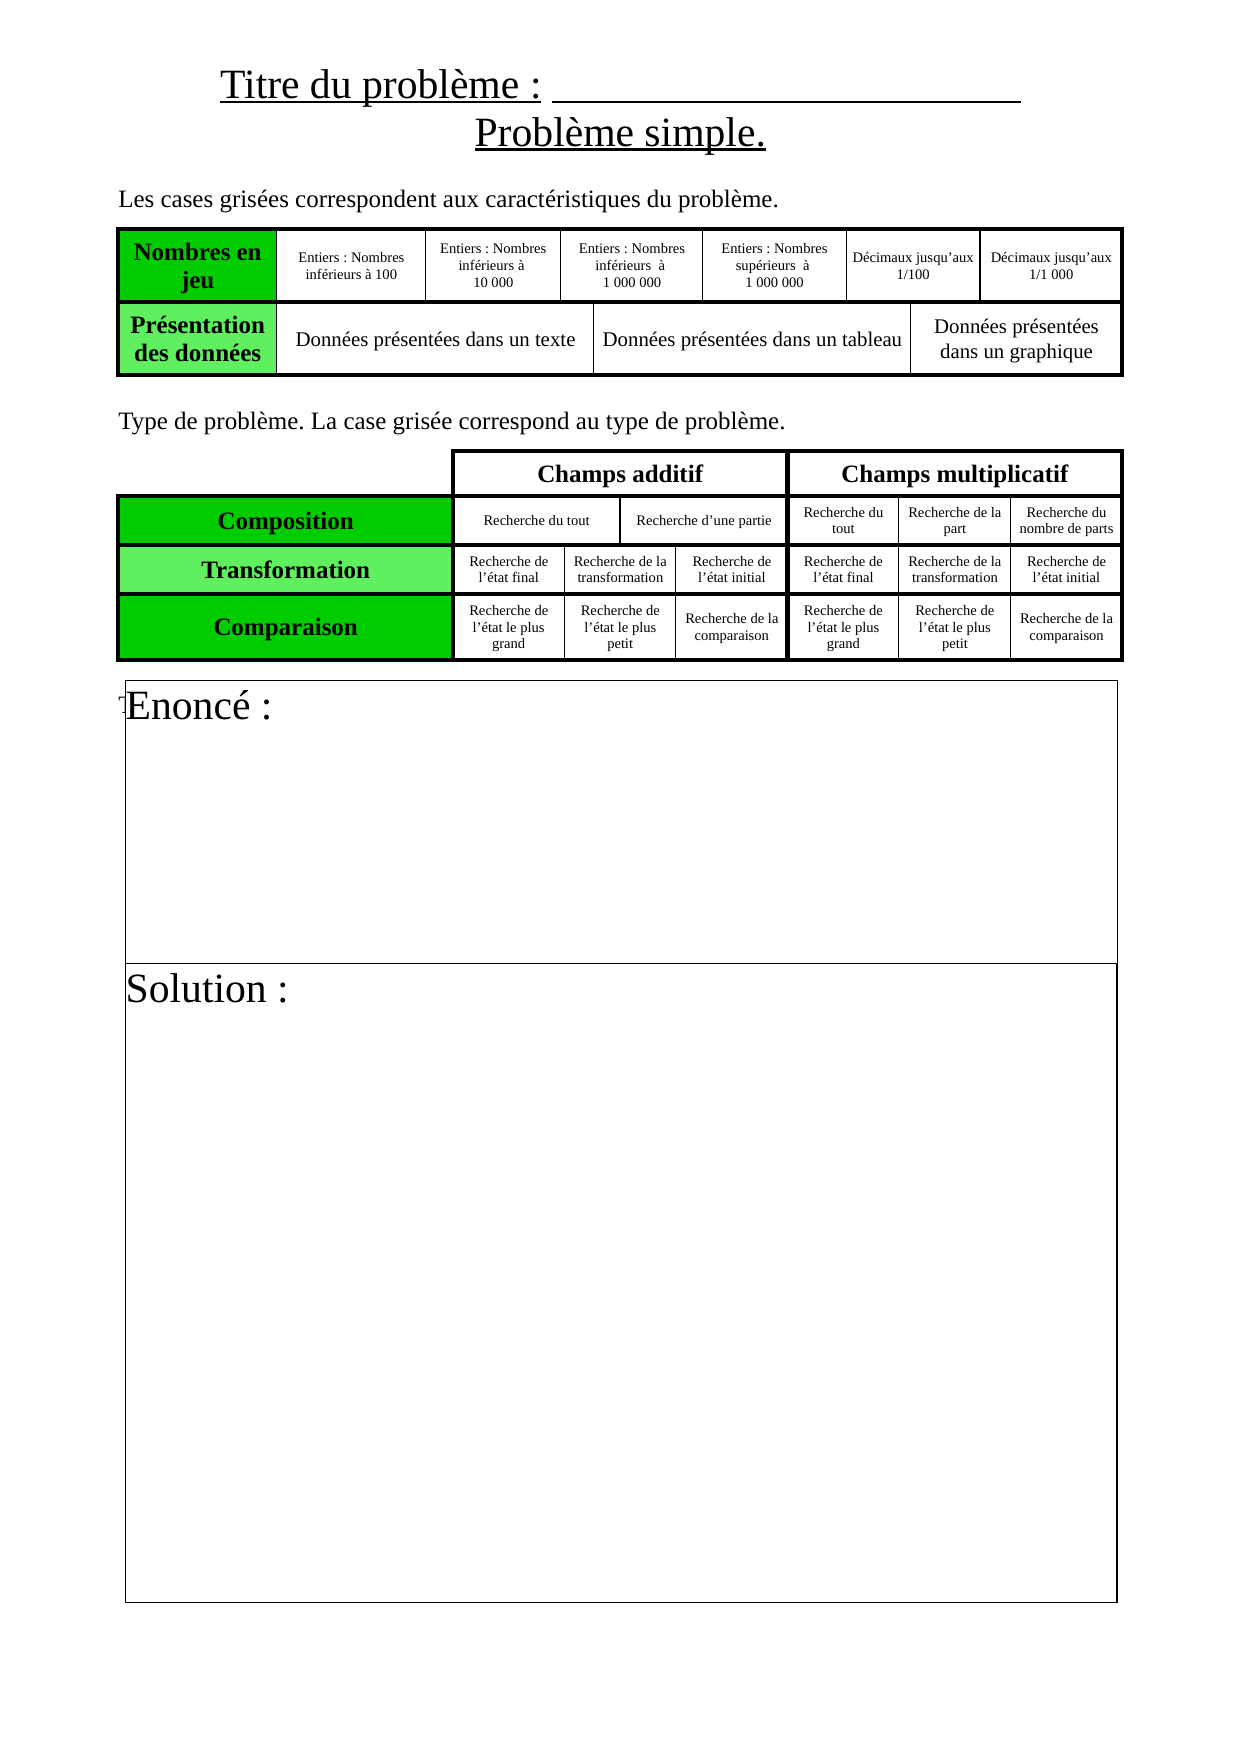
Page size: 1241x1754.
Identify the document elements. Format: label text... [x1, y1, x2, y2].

text Type de problème. La case grisée correspond au type de problème. [118, 406, 1122, 435]
table_cell Recherche de la comparaison [676, 596, 785, 658]
table_cell Recherche de l’état initial [1011, 547, 1120, 592]
table_header Champs additif [455, 453, 785, 493]
table_header Décimaux jusqu’aux 1/1 000 [981, 231, 1120, 300]
table_header [118, 449, 451, 493]
table_cell Recherche de l’état le plus grand [455, 596, 564, 658]
table_cell Recherche du tout [790, 498, 898, 543]
text Les cases grisées correspondent aux caractéristiques du problème. [118, 184, 1122, 212]
text Titre du problème : [118, 59, 1122, 107]
table_cell Présentation des données [120, 304, 276, 373]
table_cell Données présentées dans un texte [277, 304, 593, 373]
table_cell Recherche du nombre de parts [1011, 498, 1120, 543]
table_header Décimaux jusqu’aux 1/100 [847, 231, 979, 300]
table_cell Recherche du tout [455, 498, 619, 543]
table_cell Transformation [120, 547, 451, 592]
table_cell Recherche de la comparaison [1011, 596, 1120, 658]
table_header Entiers : Nombres inférieurs à 1 000 000 [561, 231, 702, 300]
table_header Entiers : Nombres inférieurs à 10 000 [426, 231, 560, 300]
table_cell Recherche de l’état initial [676, 547, 785, 592]
table_header Nombres en jeu [120, 231, 276, 300]
table_cell Recherche de la transformation [565, 547, 675, 592]
table_cell Recherche d’une partie [621, 498, 785, 543]
table_cell Recherche de l’état le plus petit [899, 596, 1010, 658]
table_cell Composition [120, 498, 451, 543]
table_cell Recherche de la part [899, 498, 1010, 543]
table_header Entiers : Nombres inférieurs à 100 [277, 231, 425, 300]
table_header Entiers : Nombres supérieurs à 1 000 000 [703, 231, 846, 300]
table_cell Données présentées dans un graphique [911, 304, 1120, 373]
table_cell Recherche de l’état le plus petit [565, 596, 675, 658]
table_cell Données présentées dans un tableau [594, 304, 910, 373]
table_cell Recherche de l’état final [455, 547, 564, 592]
table_cell Recherche de l’état final [790, 547, 898, 592]
table_header Champs multiplicatif [790, 453, 1120, 493]
table_cell Recherche de l’état le plus grand [790, 596, 898, 658]
table_cell Recherche de la transformation [899, 547, 1010, 592]
text Problème simple. [118, 107, 1122, 155]
table_cell Comparaison [120, 596, 451, 658]
